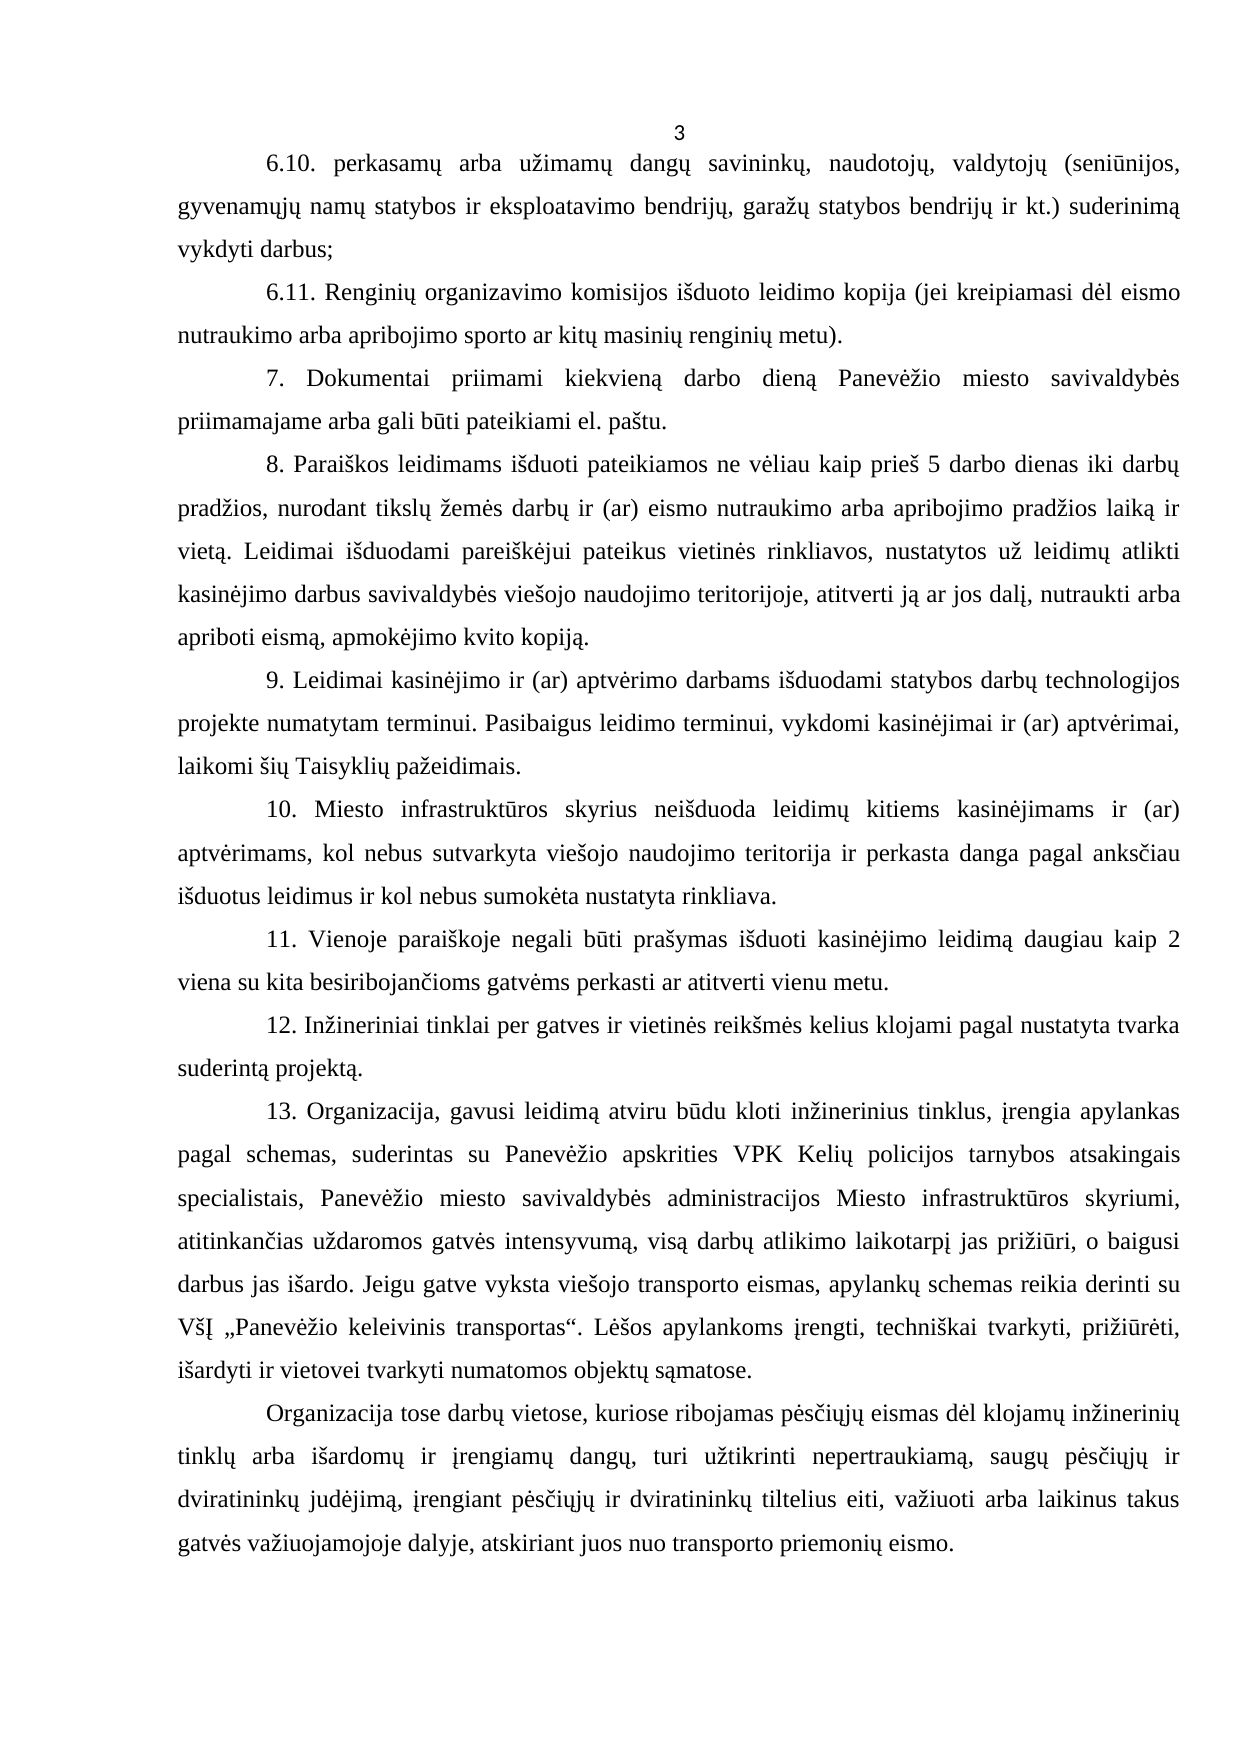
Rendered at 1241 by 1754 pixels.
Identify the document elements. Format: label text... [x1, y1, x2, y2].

text 10. Miesto infrastruktūros skyrius neišduoda leidimų kitiems kasinėjimams ir (ar) aptvėrimams, kol nebus sutvarkyta viešojo naudojimo teritorija ir perkasta danga pagal anksčiau išduotus leidimus ir kol nebus sumokėta nustatyta rinkliava. [177, 794, 1181, 909]
text 7. Dokumentai priimami kiekvieną darbo dieną Panevėžio miesto savivaldybės priimamajame arba gali būti pateikiami el. paštu. [177, 363, 1181, 435]
text 8. Paraiškos leidimams išduoti pateikiamos ne vėliau kaip prieš 5 darbo dienas iki darbų pradžios, nurodant tikslų žemės darbų ir (ar) eismo nutraukimo arba apribojimo pradžios laiką ir vietą. Leidimai išduodami pareiškėjui pateikus vietinės rinkliavos, nustatytos už leidimų atlikti kasinėjimo darbus savivaldybės viešojo naudojimo teritorijoje, atitverti ją ar jos dalį, nutraukti arba apriboti eismą, apmokėjimo kvito kopiją. [177, 449, 1181, 651]
text Organizacija tose darbų vietose, kuriose ribojamas pėsčiųjų eismas dėl klojamų inžinerinių tinklų arba išardomų ir įrengiamų dangų, turi užtikrinti nepertraukiamą, saugų pėsčiųjų ir dviratininkų judėjimą, įrengiant pėsčiųjų ir dviratininkų tiltelius eiti, važiuoti arba laikinus takus gatvės važiuojamojoje dalyje, atskiriant juos nuo transporto priemonių eismo. [177, 1398, 1181, 1556]
text 12. Inžineriniai tinklai per gatves ir vietinės reikšmės kelius klojami pagal nustatyta tvarka suderintą projektą. [177, 1010, 1181, 1082]
text 13. Organizacija, gavusi leidimą atviru būdu kloti inžinerinius tinklus, įrengia apylankas pagal schemas, suderintas su Panevėžio apskrities VPK Kelių policijos tarnybos atsakingais specialistais, Panevėžio miesto savivaldybės administracijos Miesto infrastruktūros skyriumi, atitinkančias uždaromos gatvės intensyvumą, visą darbų atlikimo laikotarpį jas prižiūri, o baigusi darbus jas išardo. Jeigu gatve vyksta viešojo transporto eismas, apylankų schemas reikia derinti su VšĮ „Panevėžio keleivinis transportas“. Lėšos apylankoms įrengti, techniškai tvarkyti, prižiūrėti, išardyti ir vietovei tvarkyti numatomos objektų sąmatose. [177, 1096, 1181, 1384]
text 9. Leidimai kasinėjimo ir (ar) aptvėrimo darbams išduodami statybos darbų technologijos projekte numatytam terminui. Pasibaigus leidimo terminui, vykdomi kasinėjimai ir (ar) aptvėrimai, laikomi šių Taisyklių pažeidimais. [177, 665, 1181, 780]
text 11. Vienoje paraiškoje negali būti prašymas išduoti kasinėjimo leidimą daugiau kaip 2 viena su kita besiribojančioms gatvėms perkasti ar atitverti vienu metu. [177, 924, 1181, 996]
text 6.10. perkasamų arba užimamų dangų savininkų, naudotojų, valdytojų (seniūnijos, gyvenamųjų namų statybos ir eksploatavimo bendrijų, garažų statybos bendrijų ir kt.) suderinimą vykdyti darbus; [177, 148, 1181, 263]
text 6.11. Renginių organizavimo komisijos išduoto leidimo kopija (jei kreipiamasi dėl eismo nutraukimo arba apribojimo sporto ar kitų masinių renginių metu). [177, 277, 1181, 349]
